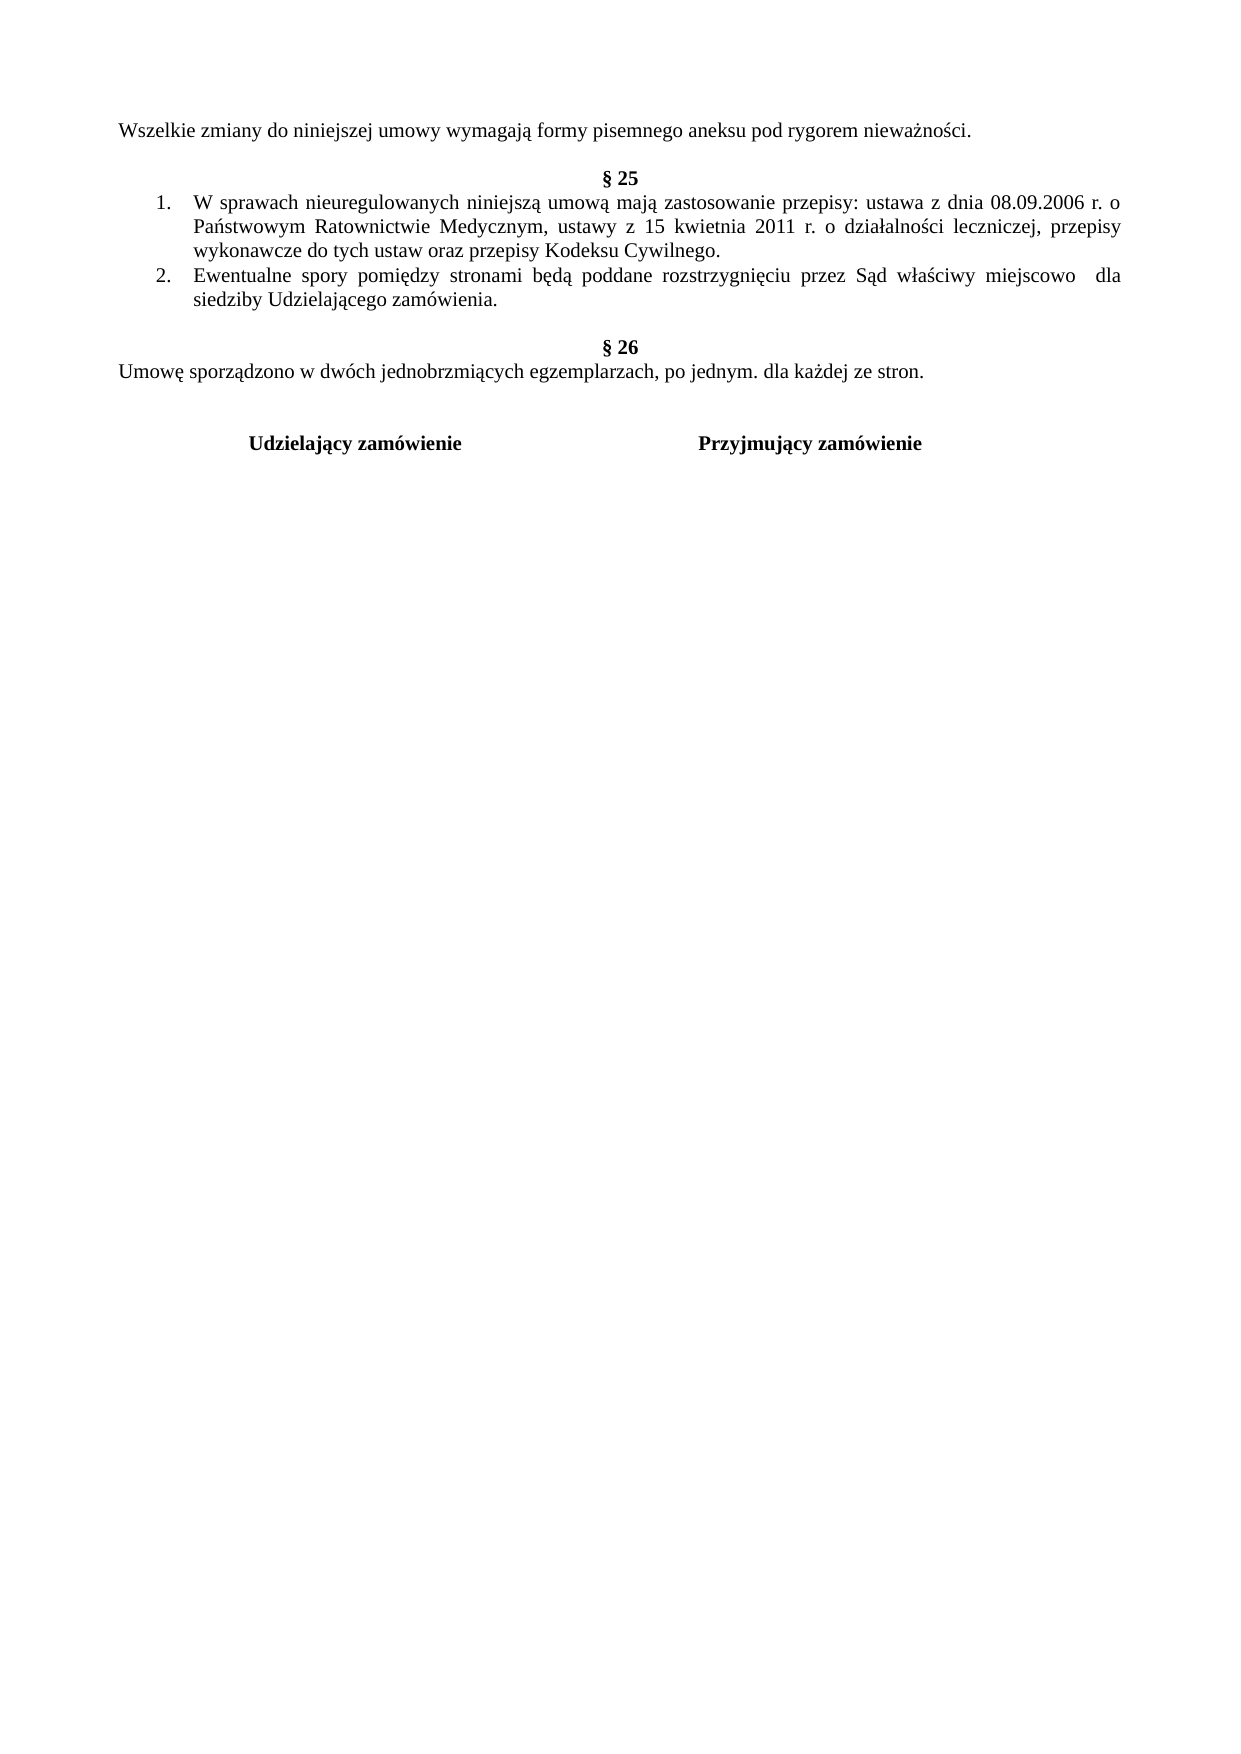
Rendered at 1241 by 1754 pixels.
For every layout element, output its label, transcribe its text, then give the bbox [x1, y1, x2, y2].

text Wszelkie zmiany do niniejszej umowy wymagają formy pisemnego aneksu pod rygorem nieważności. [118, 118, 1122, 142]
text § 25 [118, 166, 1122, 190]
list W sprawach nieuregulowanych niniejszą umową mają zastosowanie przepisy: ustawa z dnia 08.09.2006 r. o Państwowym Ratownictwie Medycznym, ustawy z 15 kwietnia 2011 r. o działalności leczniczej, przepisy wykonawcze do tych ustaw oraz przepisy Kodeksu Cywilnego. [156, 190, 1122, 262]
text Umowę sporządzono w dwóch jednobrzmiących egzemplarzach, po jednym. dla każdej ze stron. [118, 359, 1122, 383]
text § 26 [118, 335, 1122, 359]
list Ewentualne spory pomiędzy stronami będą poddane rozstrzygnięciu przez Sąd właściwy miejscowo dla siedziby Udzielającego zamówienia. [156, 262, 1122, 311]
text Udzielający zamówienie Przyjmujący zamówienie [118, 431, 1122, 455]
